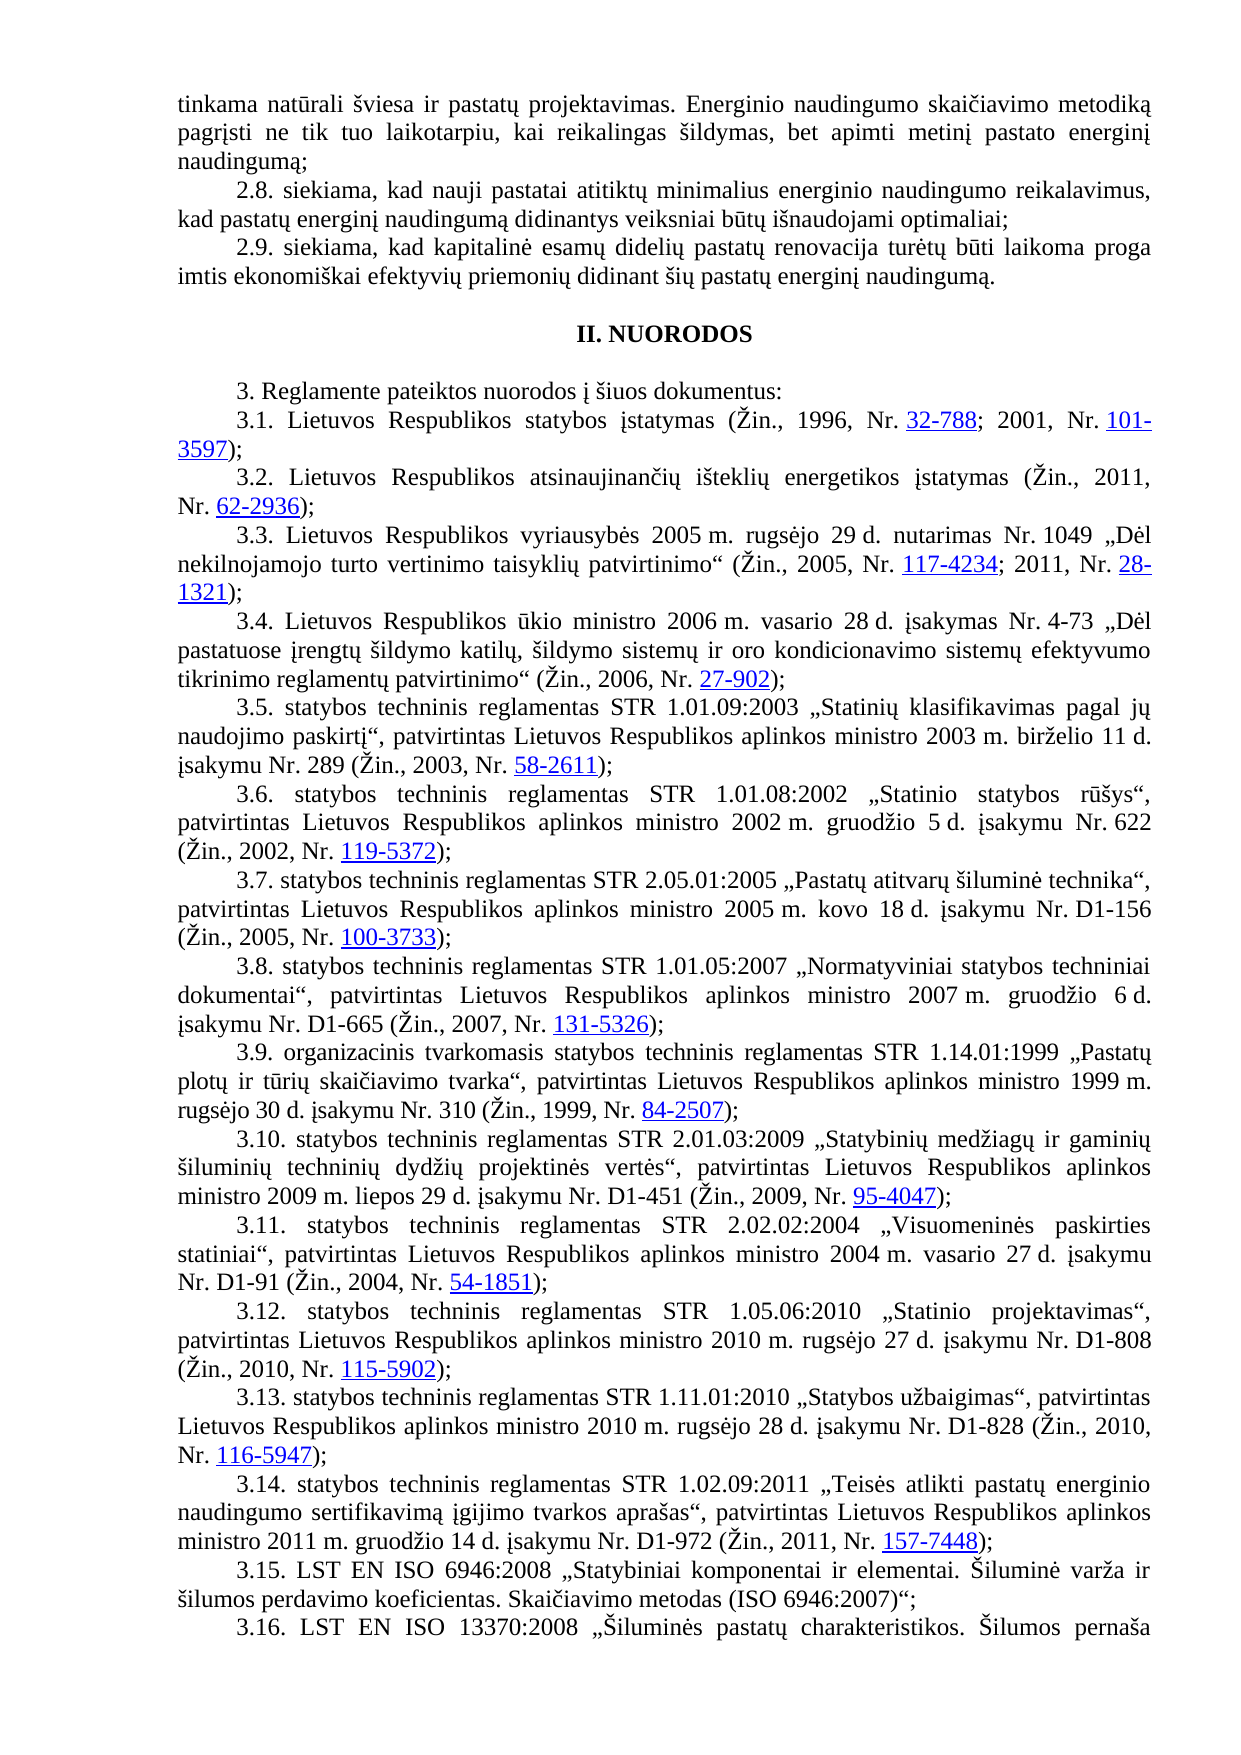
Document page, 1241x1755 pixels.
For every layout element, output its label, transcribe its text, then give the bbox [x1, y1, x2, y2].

text 3.15. LST EN ISO 6946:2008 „Statybiniai komponentai ir elementai. Šiluminė varža ir šilumos perdavimo koeficientas. Skaičiavimo metodas (ISO 6946:2007)“; [177, 1555, 1152, 1612]
text 3.2. Lietuvos Respublikos atsinaujinančių išteklių energetikos įstatymas (Žin., 2011, Nr. 62-2936); [177, 462, 1152, 520]
text 3.1. Lietuvos Respublikos statybos įstatymas (Žin., 1996, Nr. 32-788; 2001, Nr. 101-3597); [177, 405, 1152, 462]
text 3.3. Lietuvos Respublikos vyriausybės 2005 m. rugsėjo 29 d. nutarimas Nr. 1049 „Dėl nekilnojamojo turto vertinimo taisyklių patvirtinimo“ (Žin., 2005, Nr. 117-4234; 2011, Nr. 28-1321); [177, 520, 1152, 606]
text 3.12. statybos techninis reglamentas STR 1.05.06:2010 „Statinio projektavimas“, patvirtintas Lietuvos Respublikos aplinkos ministro 2010 m. rugsėjo 27 d. įsakymu Nr. D1-808 (Žin., 2010, Nr. 115-5902); [177, 1296, 1152, 1382]
text 3.7. statybos techninis reglamentas STR 2.05.01:2005 „Pastatų atitvarų šiluminė technika“, patvirtintas Lietuvos Respublikos aplinkos ministro 2005 m. kovo 18 d. įsakymu Nr. D1-156 (Žin., 2005, Nr. 100-3733); [177, 865, 1152, 951]
text 2.9. siekiama, kad kapitalinė esamų didelių pastatų renovacija turėtų būti laikoma proga imtis ekonomiškai efektyvių priemonių didinant šių pastatų energinį naudingumą. [177, 232, 1152, 290]
text 3.4. Lietuvos Respublikos ūkio ministro 2006 m. vasario 28 d. įsakymas Nr. 4-73 „Dėl pastatuose įrengtų šildymo katilų, šildymo sistemų ir oro kondicionavimo sistemų efektyvumo tikrinimo reglamentų patvirtinimo“ (Žin., 2006, Nr. 27-902); [177, 606, 1152, 692]
text 3.16. LST EN ISO 13370:2008 „Šiluminės pastatų charakteristikos. Šilumos pernaša [177, 1612, 1152, 1641]
text 3. Reglamente pateiktos nuorodos į šiuos dokumentus: [177, 376, 1152, 405]
text tinkama natūrali šviesa ir pastatų projektavimas. Energinio naudingumo skaičiavimo metodiką pagrįsti ne tik tuo laikotarpiu, kai reikalingas šildymas, bet apimti metinį pastato energinį naudingumą; [177, 89, 1152, 175]
text 3.6. statybos techninis reglamentas STR 1.01.08:2002 „Statinio statybos rūšys“, patvirtintas Lietuvos Respublikos aplinkos ministro 2002 m. gruodžio 5 d. įsakymu Nr. 622 (Žin., 2002, Nr. 119-5372); [177, 779, 1152, 865]
text 3.8. statybos techninis reglamentas STR 1.01.05:2007 „Normatyviniai statybos techniniai dokumentai“, patvirtintas Lietuvos Respublikos aplinkos ministro 2007 m. gruodžio 6 d. įsakymu Nr. D1-665 (Žin., 2007, Nr. 131-5326); [177, 951, 1152, 1037]
text 3.11. statybos techninis reglamentas STR 2.02.02:2004 „Visuomeninės paskirties statiniai“, patvirtintas Lietuvos Respublikos aplinkos ministro 2004 m. vasario 27 d. įsakymu Nr. D1-91 (Žin., 2004, Nr. 54-1851); [177, 1210, 1152, 1296]
text II. Nuorodos [177, 319, 1152, 347]
text 3.10. statybos techninis reglamentas STR 2.01.03:2009 „Statybinių medžiagų ir gaminių šiluminių techninių dydžių projektinės vertės“, patvirtintas Lietuvos Respublikos aplinkos ministro 2009 m. liepos 29 d. įsakymu Nr. D1-451 (Žin., 2009, Nr. 95-4047); [177, 1124, 1152, 1210]
text 3.5. statybos techninis reglamentas STR 1.01.09:2003 „Statinių klasifikavimas pagal jų naudojimo paskirtį“, patvirtintas Lietuvos Respublikos aplinkos ministro 2003 m. birželio 11 d. įsakymu Nr. 289 (Žin., 2003, Nr. 58-2611); [177, 692, 1152, 779]
text 3.13. statybos techninis reglamentas STR 1.11.01:2010 „Statybos užbaigimas“, patvirtintas Lietuvos Respublikos aplinkos ministro 2010 m. rugsėjo 28 d. įsakymu Nr. D1-828 (Žin., 2010, Nr. 116-5947); [177, 1382, 1152, 1469]
text 3.14. statybos techninis reglamentas STR 1.02.09:2011 „Teisės atlikti pastatų energinio naudingumo sertifikavimą įgijimo tvarkos aprašas“, patvirtintas Lietuvos Respublikos aplinkos ministro 2011 m. gruodžio 14 d. įsakymu Nr. D1-972 (Žin., 2011, Nr. 157-7448); [177, 1469, 1152, 1555]
text 2.8. siekiama, kad nauji pastatai atitiktų minimalius energinio naudingumo reikalavimus, kad pastatų energinį naudingumą didinantys veiksniai būtų išnaudojami optimaliai; [177, 175, 1152, 232]
text 3.9. organizacinis tvarkomasis statybos techninis reglamentas STR 1.14.01:1999 „Pastatų plotų ir tūrių skaičiavimo tvarka“, patvirtintas Lietuvos Respublikos aplinkos ministro 1999 m. rugsėjo 30 d. įsakymu Nr. 310 (Žin., 1999, Nr. 84-2507); [177, 1037, 1152, 1124]
